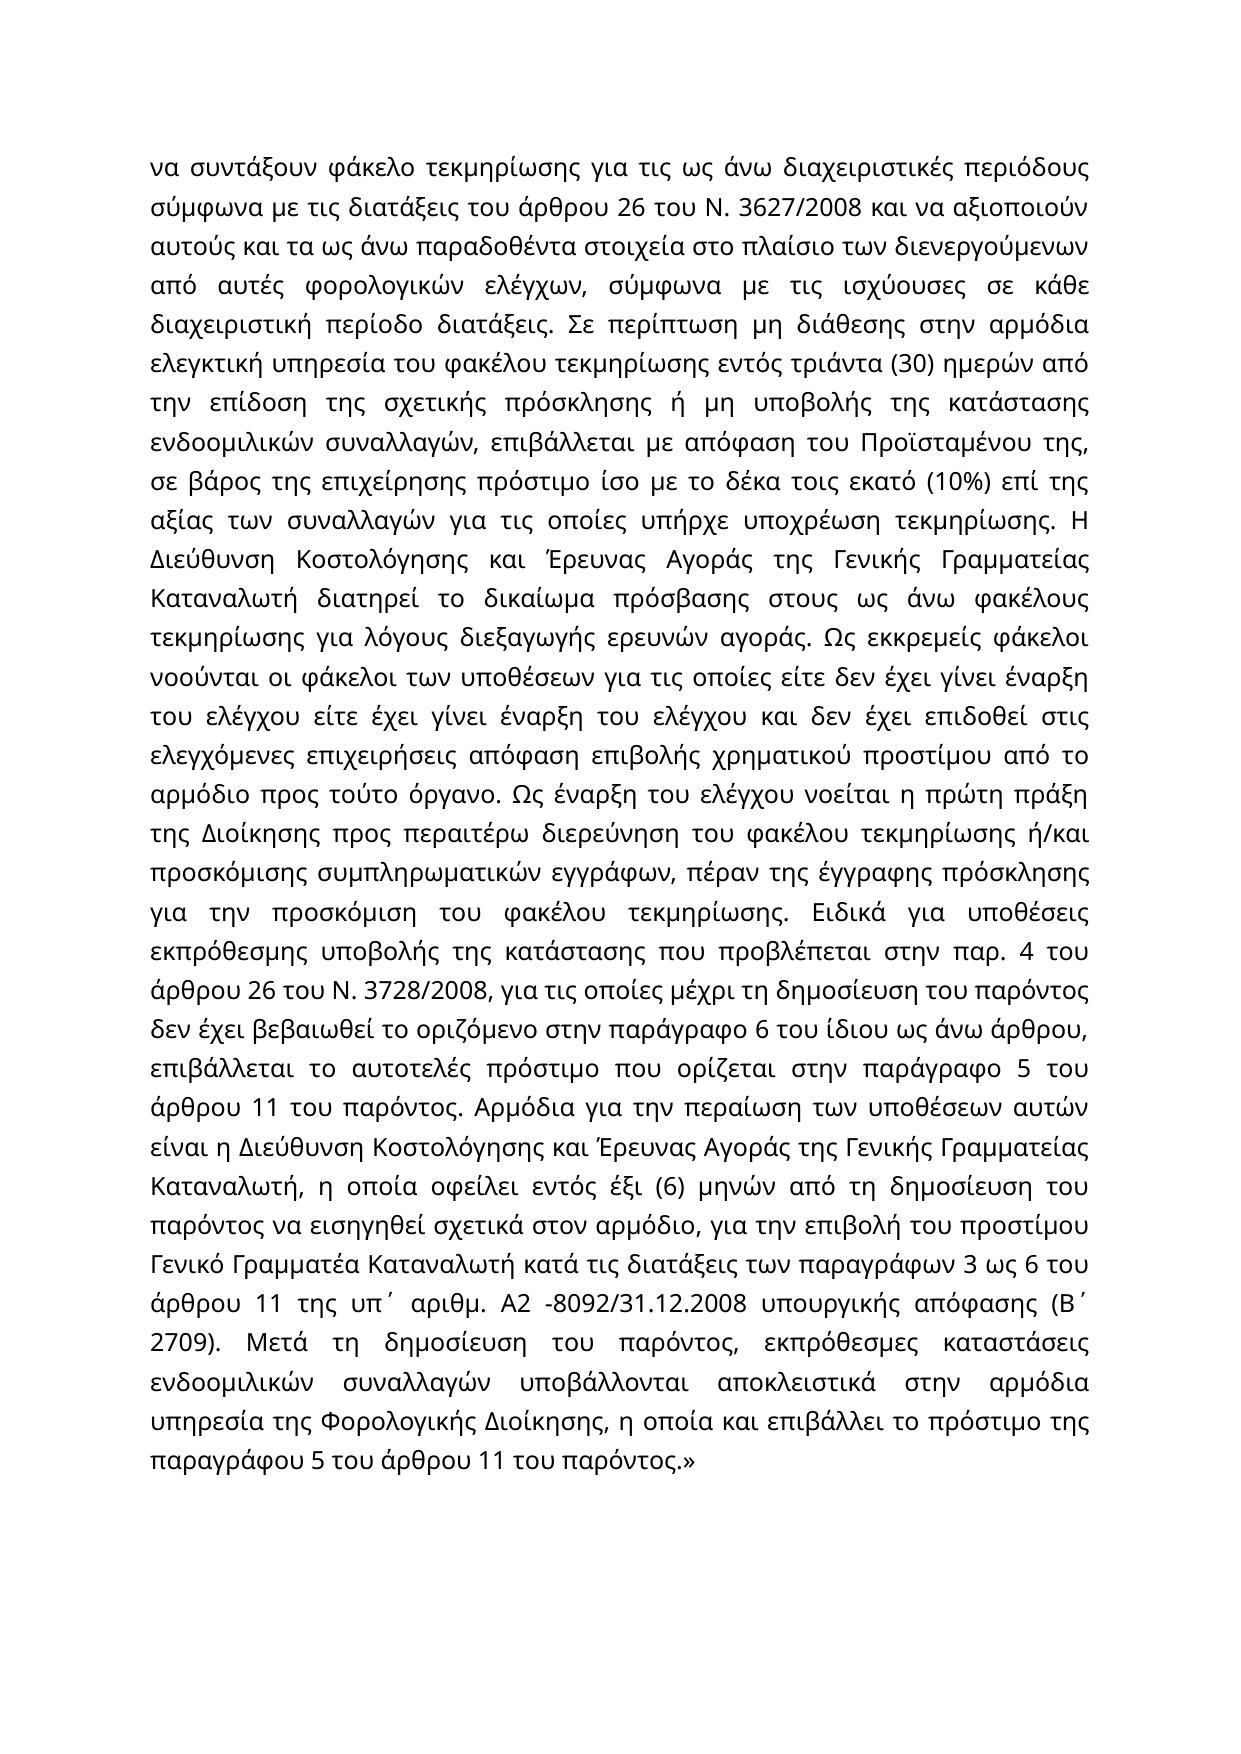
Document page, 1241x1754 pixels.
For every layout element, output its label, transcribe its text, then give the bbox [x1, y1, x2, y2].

text να συντάξουν φάκελο τεκμηρίωσης για τις ως άνω διαχειριστικές περιόδους σύμφωνα με τις διατάξεις του άρθρου 26 του Ν. 3627/2008 και να αξιοποιούν αυτούς και τα ως άνω παραδοθέντα στοιχεία στο πλαίσιο των διενεργούμενων από αυτές φορολογικών ελέγχων, σύμφωνα με τις ισχύουσες σε κάθε διαχειριστική περίοδο διατάξεις. Σε περίπτωση μη διάθεσης στην αρμόδια ελεγκτική υπηρεσία του φακέλου τεκμηρίωσης εντός τριάντα (30) ημερών από την επίδοση της σχετικής πρόσκλησης ή μη υποβολής της κατάστασης ενδοομιλικών συναλλαγών, επιβάλλεται με απόφαση του Προϊσταμένου της, σε βάρος της επιχείρησης πρόστιμο ίσο με το δέκα τοις εκατό (10%) επί της αξίας των συναλλαγών για τις οποίες υπήρχε υποχρέωση τεκμηρίωσης. Η Διεύθυνση Κοστολόγησης και Έρευνας Αγοράς της Γενικής Γραμματείας Καταναλωτή διατηρεί το δικαίωμα πρόσβασης στους ως άνω φακέλους τεκμηρίωσης για λόγους διεξαγωγής ερευνών αγοράς. Ως εκκρεμείς φάκελοι νοούνται οι φάκελοι των υποθέσεων για τις οποίες είτε δεν έχει γίνει έναρξη του ελέγχου είτε έχει γίνει έναρξη του ελέγχου και δεν έχει επιδοθεί στις ελεγχόμενες επιχειρήσεις απόφαση επιβολής χρηματικού προστίμου από το αρμόδιο προς τούτο όργανο. Ως έναρξη του ελέγχου νοείται η πρώτη πράξη της Διοίκησης προς περαιτέρω διερεύνηση του φακέλου τεκμηρίωσης ή/και προσκόμισης συμπληρωματικών εγγράφων, πέραν της έγγραφης πρόσκλησης για την προσκόμιση του φακέλου τεκμηρίωσης. Ειδικά για υποθέσεις εκπρόθεσμης υποβολής της κατάστασης που προβλέπεται στην παρ. 4 του άρθρου 26 του Ν. 3728/2008, για τις οποίες μέχρι τη δημοσίευση του παρόντος δεν έχει βεβαιωθεί το οριζόμενο στην παράγραφο 6 του ίδιου ως άνω άρθρου, επιβάλλεται το αυτοτελές πρόστιμο που ορίζεται στην παράγραφο 5 του άρθρου 11 του παρόντος. Αρμόδια για την περαίωση των υποθέσεων αυτών είναι η Διεύθυνση Κοστολόγησης και Έρευνας Αγοράς της Γενικής Γραμματείας Καταναλωτή, η οποία οφείλει εντός έξι (6) μηνών από τη δημοσίευση του παρόντος να εισηγηθεί σχετικά στον αρμόδιο, για την επιβολή του προστίμου Γενικό Γραμματέα Καταναλωτή κατά τις διατάξεις των παραγράφων 3 ως 6 του άρθρου 11 της υπ΄ αριθμ. Α2 -8092/31.12.2008 υπουργικής απόφασης (Β΄ 2709). Μετά τη δημοσίευση του παρόντος, εκπρόθεσμες καταστάσεις ενδοομιλικών συναλλαγών υποβάλλονται αποκλειστικά στην αρμόδια υπηρεσία της Φορολογικής Διοίκησης, η οποία και επιβάλλει το πρόστιμο της παραγράφου 5 του άρθρου 11 του παρόντος.» [150, 150, 1090, 1477]
